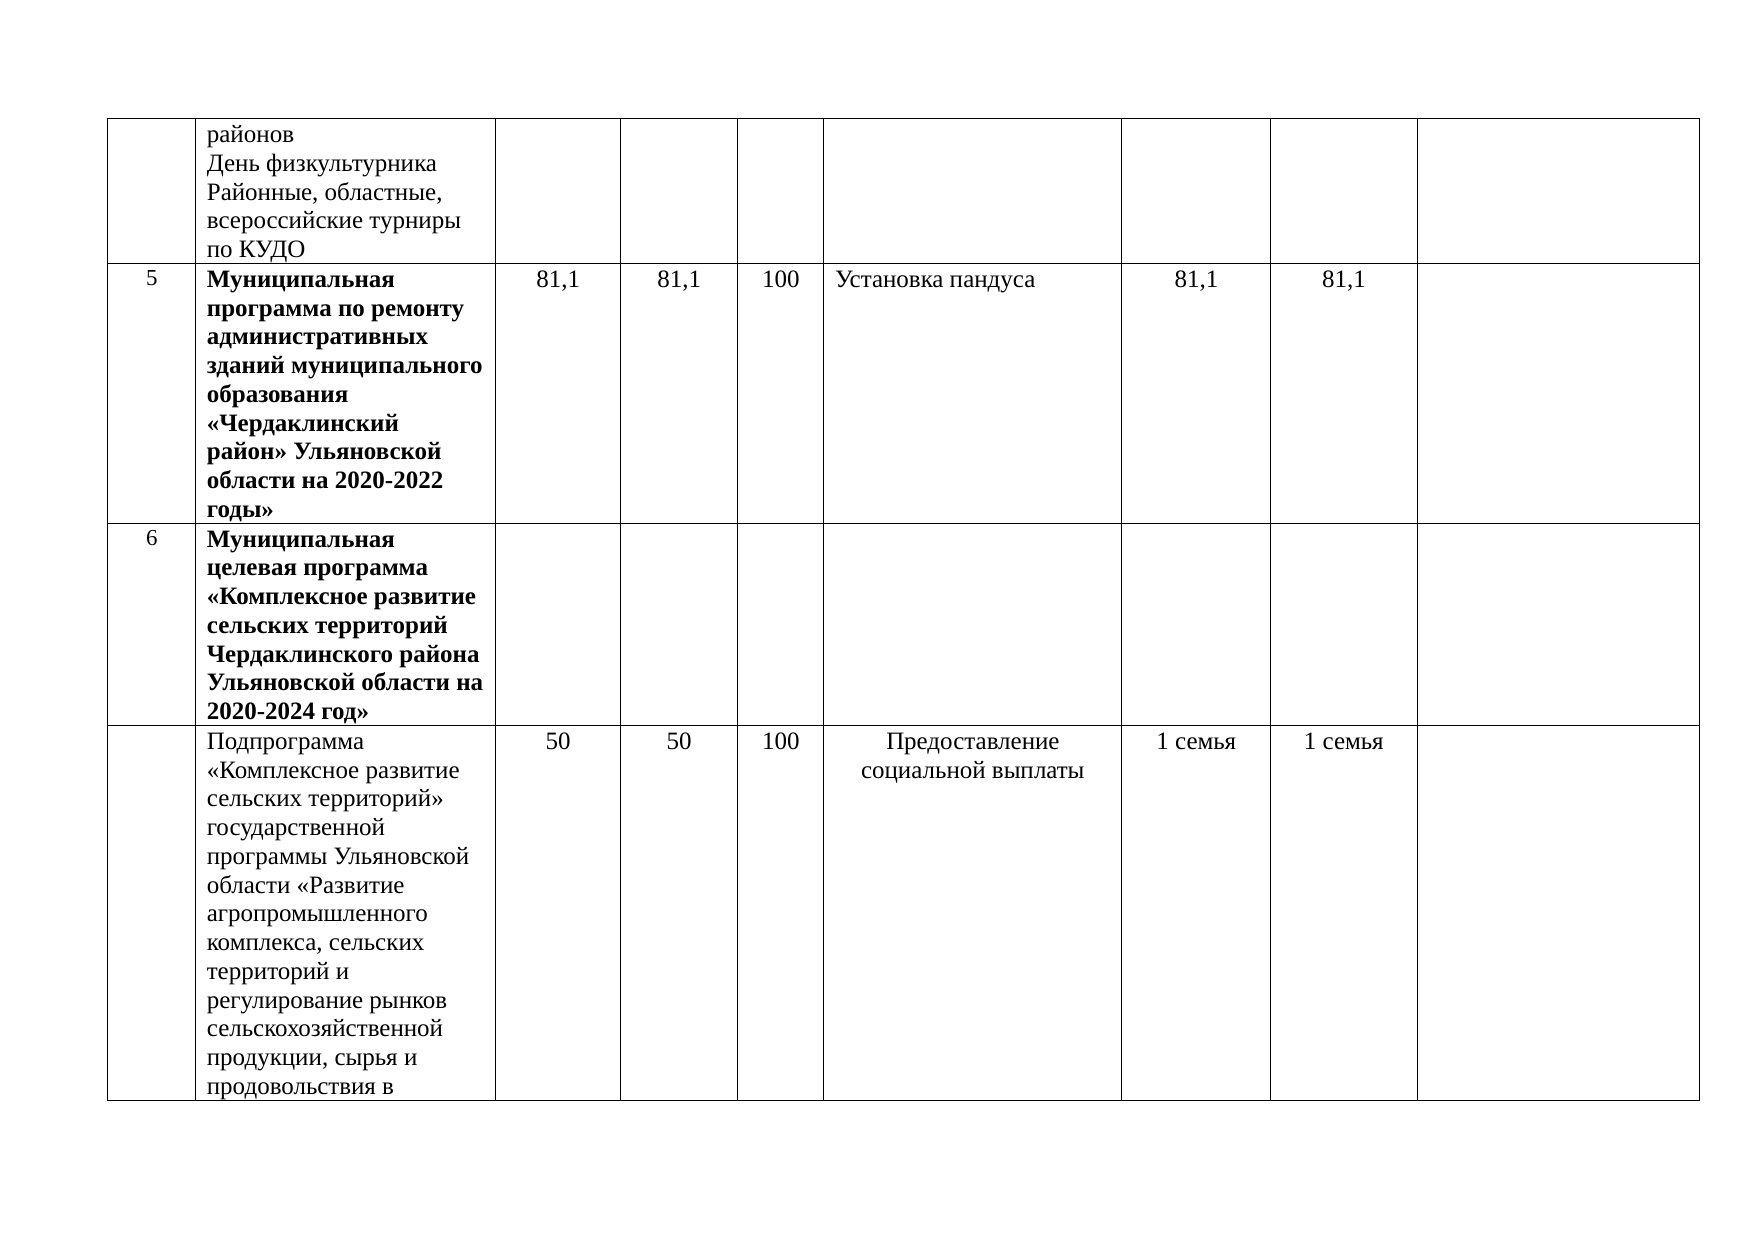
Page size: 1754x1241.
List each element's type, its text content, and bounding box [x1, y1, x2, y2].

table_cell [1418, 726, 1699, 1100]
table_cell [824, 524, 1121, 725]
table_cell Подпрограмма «Комплексное развитие сельских территорий» государственной программы Ульяновской области «Развитие агропромышленного комплекса, сельских территорий и регулирование рынков сельскохозяйственной продукции, сырья и продовольствия в [196, 726, 495, 1100]
table_cell 81,1 [496, 264, 620, 523]
table_cell [621, 524, 737, 725]
table_cell 5 [108, 264, 195, 523]
table_cell [496, 524, 620, 725]
table_cell - [1122, 119, 1270, 263]
table_cell [1271, 119, 1417, 263]
table_cell 1 семья [1122, 726, 1270, 1100]
table_cell районов День физкультурника Районные, областные, всероссийские турниры по КУДО [196, 119, 495, 263]
table_cell [738, 119, 823, 263]
table_cell 50 [496, 726, 620, 1100]
table_cell [1271, 524, 1417, 725]
table_cell 6 [108, 524, 195, 725]
table_cell Предоставление социальной выплаты [824, 726, 1121, 1100]
table_cell 81,1 [1122, 264, 1270, 523]
table_cell [621, 119, 737, 263]
table_cell [496, 119, 620, 263]
table_cell 50 [621, 726, 737, 1100]
table_cell 81,1 [621, 264, 737, 523]
table_cell Установка пандуса [824, 264, 1121, 523]
table_cell 1 семья [1271, 726, 1417, 1100]
table_cell [1418, 524, 1699, 725]
table_cell 100 [738, 264, 823, 523]
table_cell Муниципальная целевая программа «Комплексное развитие сельских территорий Чердаклинского района Ульяновской области на 2020-2024 год» [196, 524, 495, 725]
table_cell [738, 524, 823, 725]
table_cell Муниципальная программа по ремонту административных зданий муниципального образования «Чердаклинский район» Ульяновской области на 2020-2022 годы» [196, 264, 495, 523]
table_cell 100 [738, 726, 823, 1100]
table_cell [1418, 264, 1699, 523]
table_cell [108, 726, 195, 1100]
table_cell 81,1 [1271, 264, 1417, 523]
table_cell [1122, 524, 1270, 725]
table_cell [824, 119, 1121, 263]
table_cell [108, 119, 195, 263]
table_cell [1418, 119, 1699, 263]
